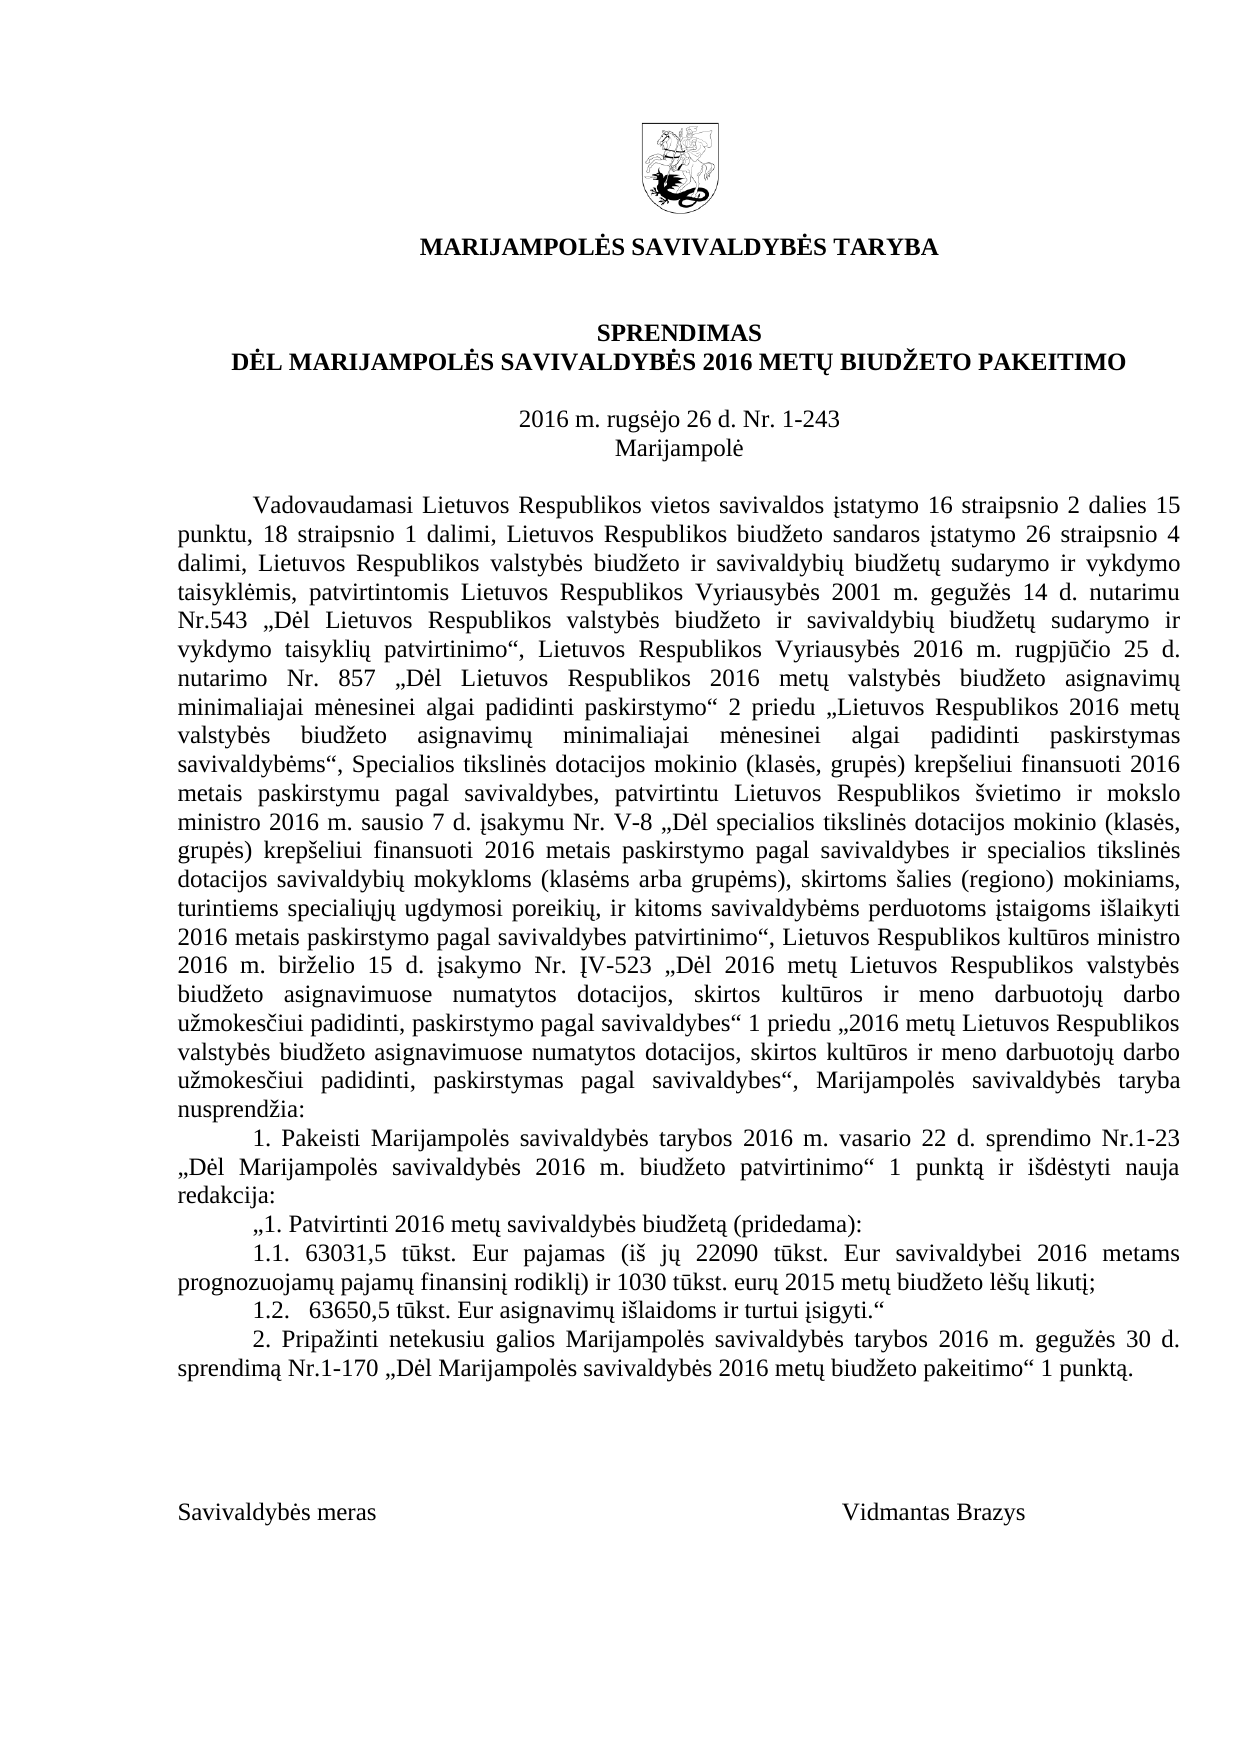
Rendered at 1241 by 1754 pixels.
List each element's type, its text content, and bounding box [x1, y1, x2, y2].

text Marijampolė [177, 433, 1181, 462]
text 1.1. 63031,5 tūkst. Eur pajamas (iš jų 22090 tūkst. Eur savivaldybei 2016 metams prognozuojamų pajamų finansinį rodiklį) ir 1030 tūkst. eurų 2015 metų biudžeto lėšų likutį; [177, 1238, 1181, 1295]
text SPRENDIMAS [177, 318, 1181, 347]
text „1. Patvirtinti 2016 metų savivaldybės biudžetą (pridedama): [177, 1209, 1181, 1238]
text 2. Pripažinti netekusiu galios Marijampolės savivaldybės tarybos 2016 m. gegužės 30 d. sprendimą Nr.1-170 „Dėl Marijampolės savivaldybės 2016 metų biudžeto pakeitimo“ 1 punktą. [177, 1324, 1181, 1382]
text Vadovaudamasi Lietuvos Respublikos vietos savivaldos įstatymo 16 straipsnio 2 dalies 15 punktu, 18 straipsnio 1 dalimi, Lietuvos Respublikos biudžeto sandaros įstatymo 26 straipsnio 4 dalimi, Lietuvos Respublikos valstybės biudžeto ir savivaldybių biudžetų sudarymo ir vykdymo taisyklėmis, patvirtintomis Lietuvos Respublikos Vyriausybės 2001 m. gegužės 14 d. nutarimu Nr.543 „Dėl Lietuvos Respublikos valstybės biudžeto ir savivaldybių biudžetų sudarymo ir vykdymo taisyklių patvirtinimo“, Lietuvos Respublikos Vyriausybės 2016 m. rugpjūčio 25 d. nutarimo Nr. 857 „Dėl Lietuvos Respublikos 2016 metų valstybės biudžeto asignavimų minimaliajai mėnesinei algai padidinti paskirstymo“ 2 priedu „Lietuvos Respublikos 2016 metų valstybės biudžeto asignavimų minimaliajai mėnesinei algai padidinti paskirstymas savivaldybėms“, Specialios tikslinės dotacijos mokinio (klasės, grupės) krepšeliui finansuoti 2016 metais paskirstymu pagal savivaldybes, patvirtintu Lietuvos Respublikos švietimo ir mokslo ministro 2016 m. sausio 7 d. įsakymu Nr. V-8 „Dėl specialios tikslinės dotacijos mokinio (klasės, grupės) krepšeliui finansuoti 2016 metais paskirstymo pagal savivaldybes ir specialios tikslinės dotacijos savivaldybių mokykloms (klasėms arba grupėms), skirtoms šalies (regiono) mokiniams, turintiems specialiųjų ugdymosi poreikių, ir kitoms savivaldybėms perduotoms įstaigoms išlaikyti 2016 metais paskirstymo pagal savivaldybes patvirtinimo“, Lietuvos Respublikos kultūros ministro 2016 m. birželio 15 d. įsakymo Nr. ĮV-523 „Dėl 2016 metų Lietuvos Respublikos valstybės biudžeto asignavimuose numatytos dotacijos, skirtos kultūros ir meno darbuotojų darbo užmokesčiui padidinti, paskirstymo pagal savivaldybes“ 1 priedu „2016 metų Lietuvos Respublikos valstybės biudžeto asignavimuose numatytos dotacijos, skirtos kultūros ir meno darbuotojų darbo užmokesčiui padidinti, paskirstymas pagal savivaldybes“, Marijampolės savivaldybės taryba nusprendžia: [177, 490, 1181, 1123]
text 2016 m. rugsėjo 26 d. Nr. 1-243 [177, 404, 1181, 433]
text MARIJAMPOLĖS SAVIVALDYBĖS TARYBA [177, 232, 1181, 260]
text Savivaldybės meras Vidmantas Brazys [177, 1497, 1181, 1525]
text DĖL MARIJAMPOLĖS SAVIVALDYBĖS 2016 METŲ BIUDŽETO PAKEITIMO [177, 347, 1181, 375]
text 1.2. 63650,5 tūkst. Eur asignavimų išlaidoms ir turtui įsigyti.“ [177, 1295, 1181, 1324]
text 1. Pakeisti Marijampolės savivaldybės tarybos 2016 m. vasario 22 d. sprendimo Nr.1-23 „Dėl Marijampolės savivaldybės 2016 m. biudžeto patvirtinimo“ 1 punktą ir išdėstyti nauja redakcija: [177, 1123, 1181, 1209]
